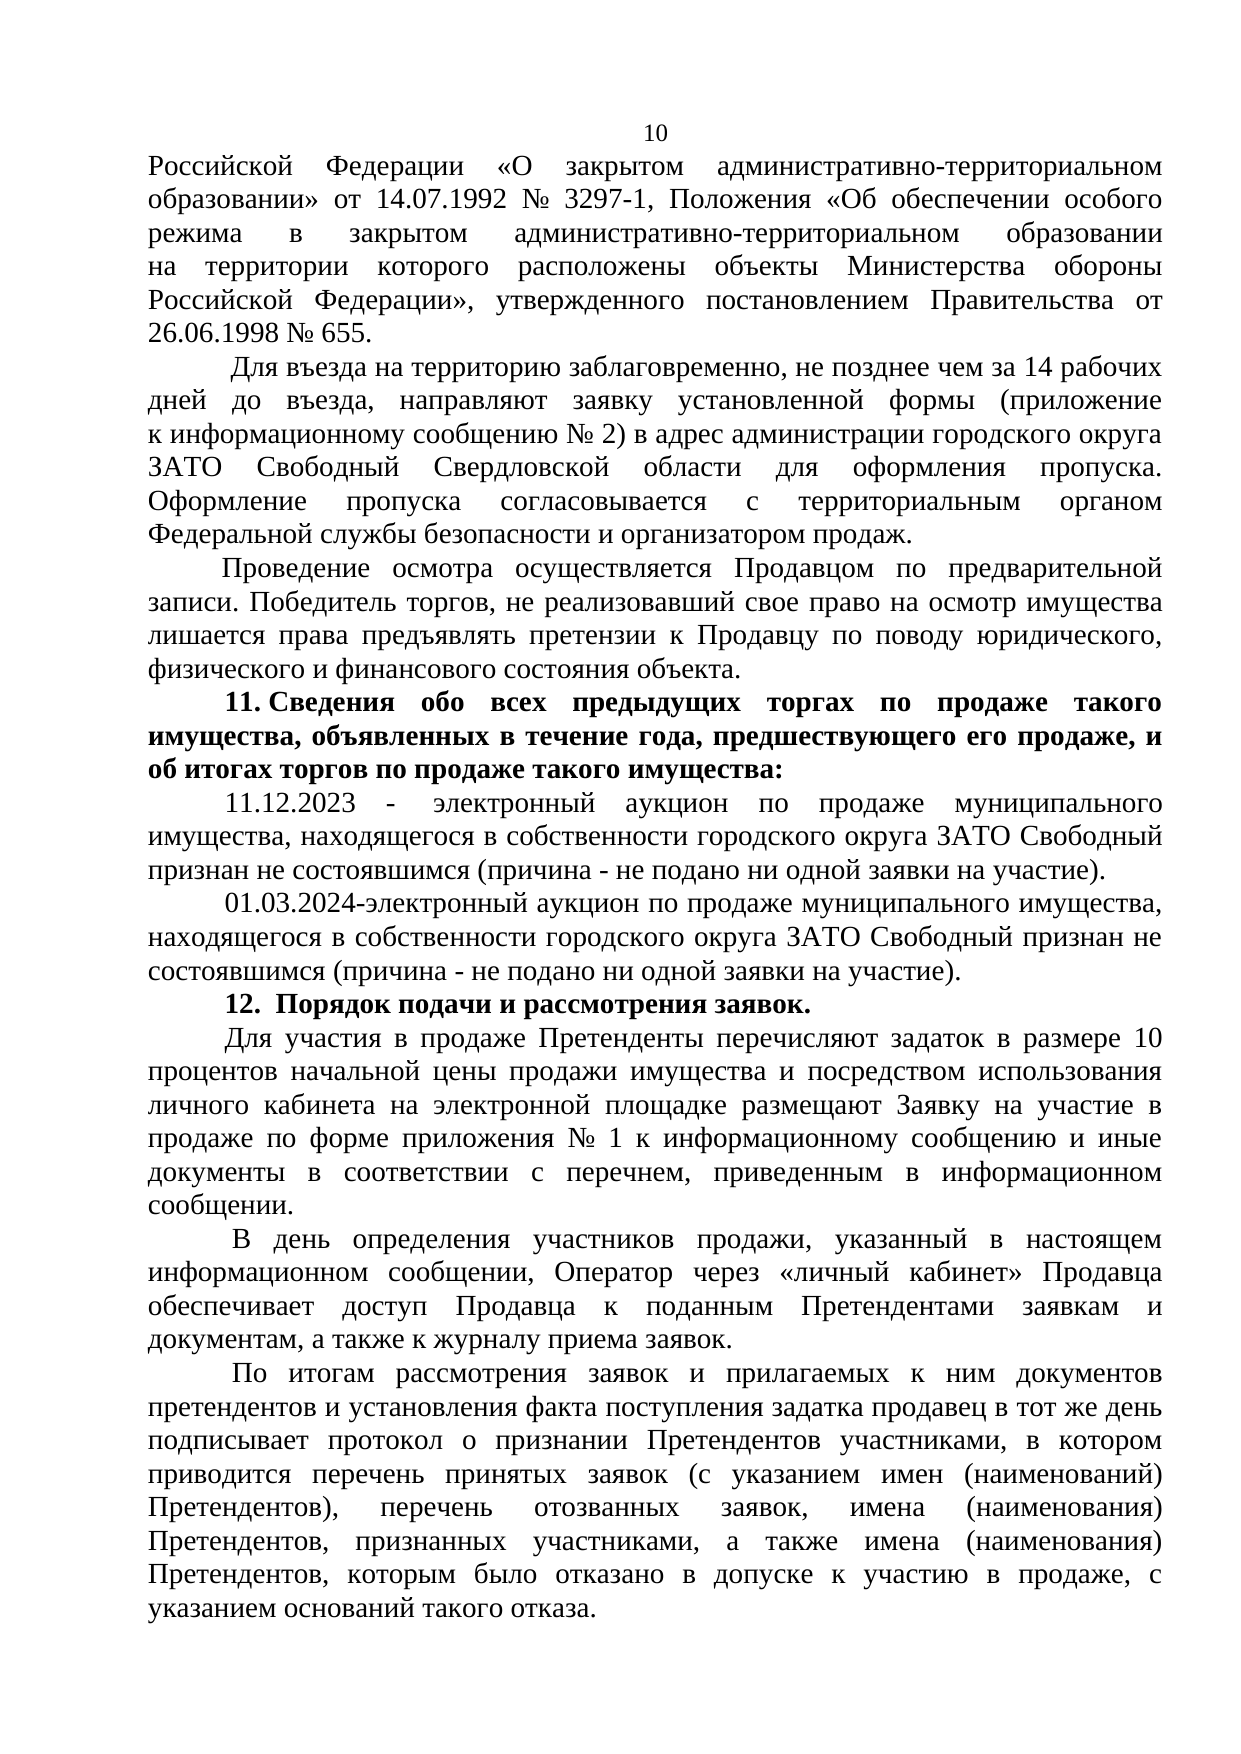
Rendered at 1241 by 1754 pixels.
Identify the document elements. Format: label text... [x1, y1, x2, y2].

text 01.03.2024-электронный аукцион по продаже муниципального имущества, находящегося в собственности городского округа ЗАТО Свободный признан не состоявшимся (причина - не подано ни одной заявки на участие). [148, 886, 1163, 986]
text 11. Сведения обо всех предыдущих торгах по продаже такого имущества, объявленных в течение года, предшествующего его продаже, и об итогах торгов по продаже такого имущества: [148, 684, 1163, 785]
text Российской Федерации «О закрытом административно-территориальном образовании» от 14.07.1992 № 3297-1, Положения «Об обеспечении особого режима в закрытом административно-территориальном образовании на территории которого расположены объекты Министерства обороны Российской Федерации», утвержденного постановлением Правительства от 26.06.1998 № 655. [148, 148, 1163, 349]
text Для участия в продаже Претенденты перечисляют задаток в размере 10 процентов начальной цены продажи имущества и посредством использования личного кабинета на электронной площадке размещают Заявку на участие в продаже по форме приложения № 1 к информационному сообщению и иные документы в соответствии с перечнем, приведенным в информационном сообщении. [148, 1020, 1163, 1221]
text 12. Порядок подачи и рассмотрения заявок. [148, 986, 1163, 1020]
text 11.12.2023 - электронный аукцион по продаже муниципального имущества, находящегося в собственности городского округа ЗАТО Свободный признан не состоявшимся (причина - не подано ни одной заявки на участие). [148, 785, 1163, 886]
text Для въезда на территорию заблаговременно, не позднее чем за 14 рабочих дней до въезда, направляют заявку установленной формы (приложение к информационному сообщению № 2) в адрес администрации городского округа ЗАТО Свободный Свердловской области для оформления пропуска. Оформление пропуска согласовывается с территориальным органом Федеральной службы безопасности и организатором продаж. [148, 349, 1163, 550]
text Проведение осмотра осуществляется Продавцом по предварительной записи. Победитель торгов, не реализовавший свое право на осмотр имущества лишается права предъявлять претензии к Продавцу по поводу юридического, физического и финансового состояния объекта. [148, 550, 1163, 684]
text По итогам рассмотрения заявок и прилагаемых к ним документов претендентов и установления факта поступления задатка продавец в тот же день подписывает протокол о признании Претендентов участниками, в котором приводится перечень принятых заявок (с указанием имен (наименований) Претендентов), перечень отозванных заявок, имена (наименования) Претендентов, признанных участниками, а также имена (наименования) Претендентов, которым было отказано в допуске к участию в продаже, с указанием оснований такого отказа. [148, 1355, 1163, 1623]
text В день определения участников продажи, указанный в настоящем информационном сообщении, Оператор через «личный кабинет» Продавца обеспечивает доступ Продавца к поданным Претендентами заявкам и документам, а также к журналу приема заявок. [148, 1221, 1163, 1355]
